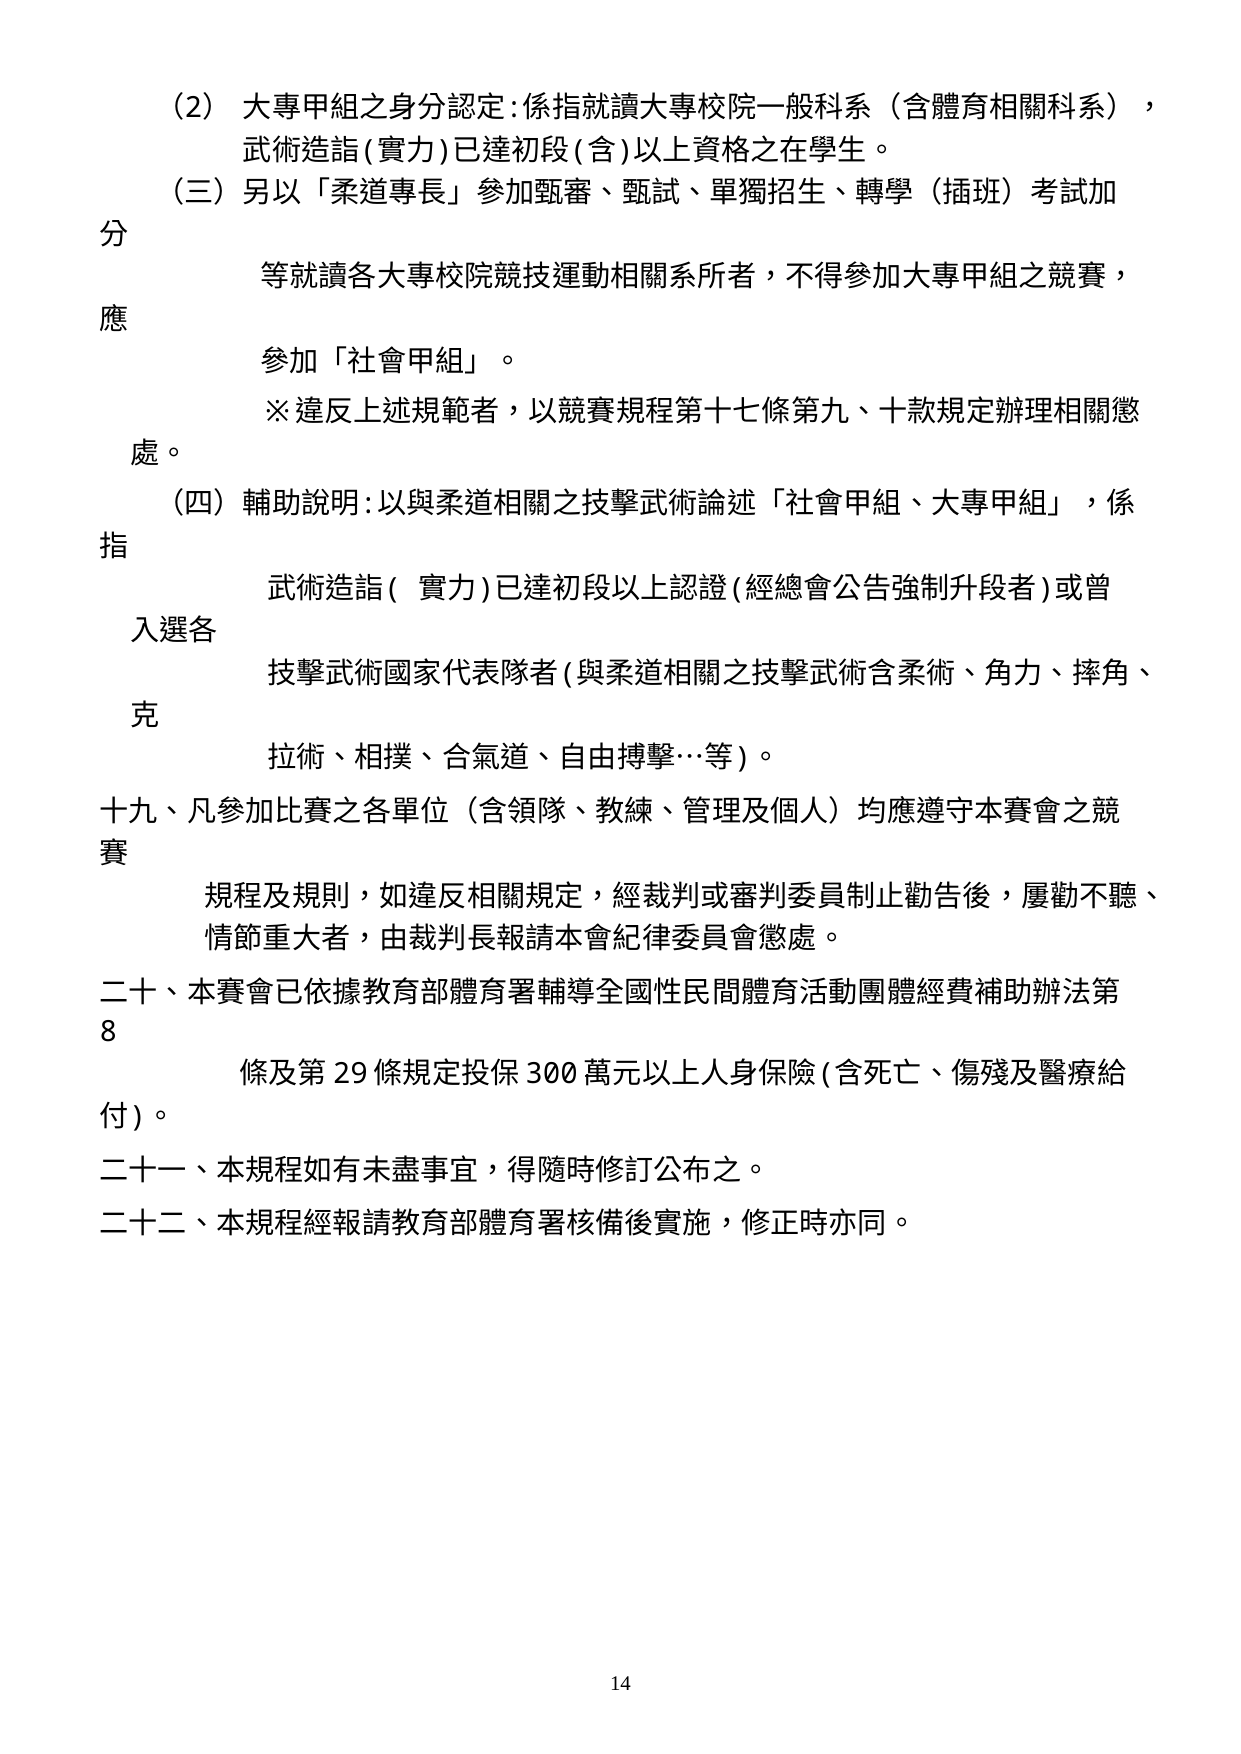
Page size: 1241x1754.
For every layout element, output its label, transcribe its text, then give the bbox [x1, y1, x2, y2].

text 二十一、本規程如有未盡事宜，得隨時修訂公布之。 [99, 1146, 1141, 1188]
list 大專甲組之身分認定:係指就讀大專校院一般科系（含體育相關科系）， [155, 84, 1141, 126]
text （四）輔助說明:以與柔道相關之技擊武術論述「社會甲組、大專甲組」，係指 [99, 480, 1141, 564]
text 條及第29條規定投保300萬元以上人身保險(含死亡、傷殘及醫療給付)。 [99, 1050, 1141, 1135]
text 拉術、相撲、合氣道、自由搏擊…等)。 [130, 734, 1141, 776]
text 二十二、本規程經報請教育部體育署核備後實施，修正時亦同。 [99, 1200, 1141, 1242]
text 武術造詣( 實力)已達初段以上認證(經總會公告強制升段者)或曾入選各 [130, 564, 1141, 649]
text 二十、本賽會已依據教育部體育署輔導全國性民間體育活動團體經費補助辦法第8 [99, 968, 1141, 1050]
text 情節重大者，由裁判長報請本會紀律委員會懲處。 [99, 914, 1141, 957]
text 等就讀各大專校院競技運動相關系所者，不得參加大專甲組之競賽，應 [99, 253, 1141, 338]
text （三）另以「柔道專長」參加甄審、甄試、單獨招生、轉學（插班）考試加分 [99, 168, 1141, 253]
text 參加「社會甲組」。 [99, 338, 1141, 380]
text 十九、凡參加比賽之各單位（含領隊、教練、管理及個人）均應遵守本賽會之競賽 [99, 787, 1141, 872]
text ※違反上述規範者，以競賽規程第十七條第九、十款規定辦理相關懲處。 [130, 388, 1141, 472]
text 規程及規則，如違反相關規定，經裁判或審判委員制止勸告後，屢勸不聽、 [99, 872, 1141, 914]
text 武術造詣(實力)已達初段(含)以上資格之在學生。 [243, 126, 1141, 168]
text 技擊武術國家代表隊者(與柔道相關之技擊武術含柔術、角力、摔角、克 [130, 649, 1141, 734]
